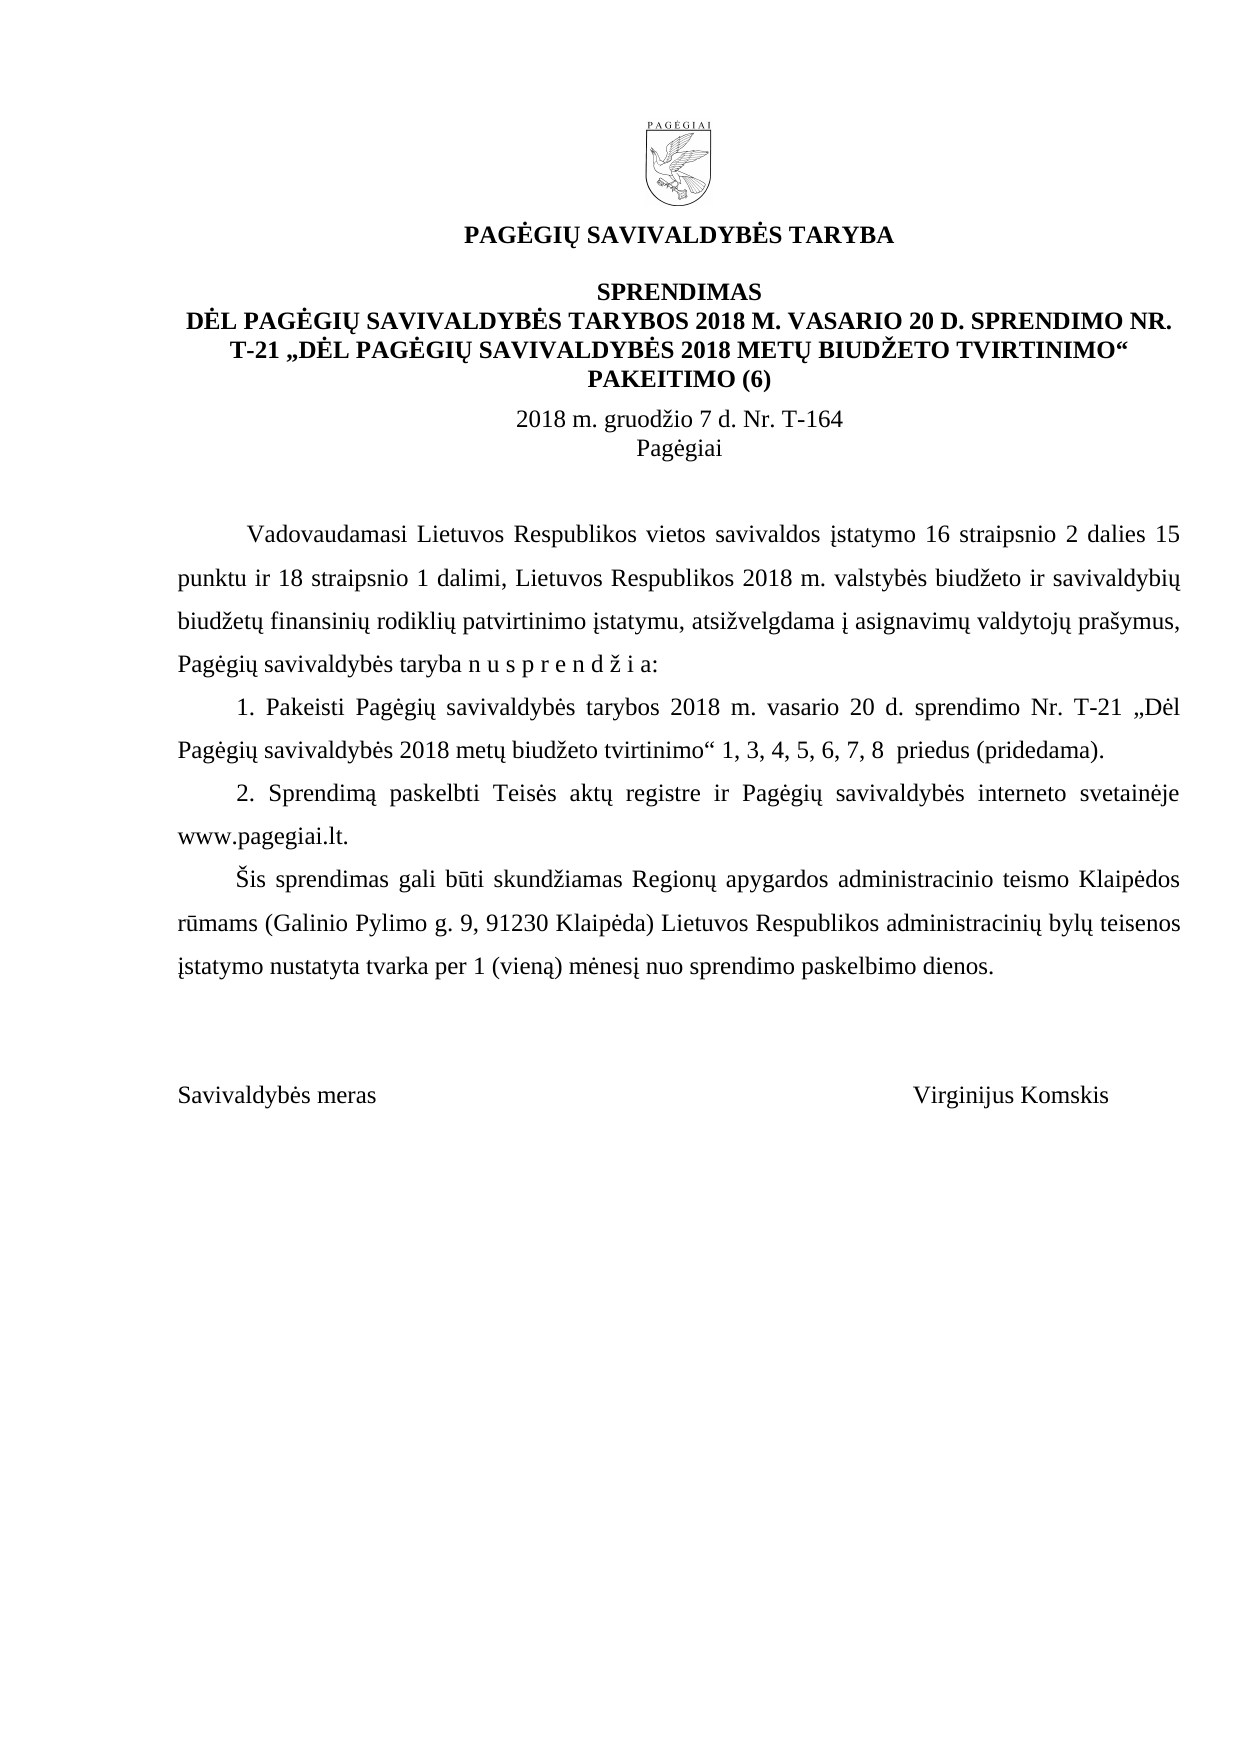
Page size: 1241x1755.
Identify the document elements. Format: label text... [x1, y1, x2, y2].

text Savivaldybės meras Virginijus Komskis [177, 1080, 1181, 1109]
text Pagėgių savivaldybės taryba [177, 220, 1181, 249]
text 2. Sprendimą paskelbti Teisės aktų registre ir Pagėgių savivaldybės interneto svetainėje www.pagegiai.lt. [177, 778, 1181, 850]
text dėl pagėgių savivaldybės tarybos 2018 m. vasario 20 d. sprendimo Nr. T-21 „Dėl Pagėgių savivaldybės 2018 metų biudžeto tvirtinimo“ pakeitimo (6) [177, 306, 1181, 392]
text Šis sprendimas gali būti skundžiamas Regionų apygardos administracinio teismo Klaipėdos rūmams (Galinio Pylimo g. 9, 91230 Klaipėda) Lietuvos Respublikos administracinių bylų teisenos įstatymo nustatyta tvarka per 1 (vieną) mėnesį nuo sprendimo paskelbimo dienos. [177, 864, 1181, 979]
text Vadovaudamasi Lietuvos Respublikos vietos savivaldos įstatymo 16 straipsnio 2 dalies 15 punktu ir 18 straipsnio 1 dalimi, Lietuvos Respublikos 2018 m. valstybės biudžeto ir savivaldybių biudžetų finansinių rodiklių patvirtinimo įstatymu, atsižvelgdama į asignavimų valdytojų prašymus, Pagėgių savivaldybės taryba n u s p r e n d ž i a: [177, 519, 1181, 678]
text 1. Pakeisti Pagėgių savivaldybės tarybos 2018 m. vasario 20 d. sprendimo Nr. T-21 „Dėl Pagėgių savivaldybės 2018 metų biudžeto tvirtinimo“ 1, 3, 4, 5, 6, 7, 8 priedus (pridedama). [177, 692, 1181, 764]
text 2018 m. gruodžio 7 d. Nr. T-164 [177, 404, 1181, 433]
text sprendimas [177, 277, 1181, 306]
text Pagėgiai [177, 433, 1181, 462]
